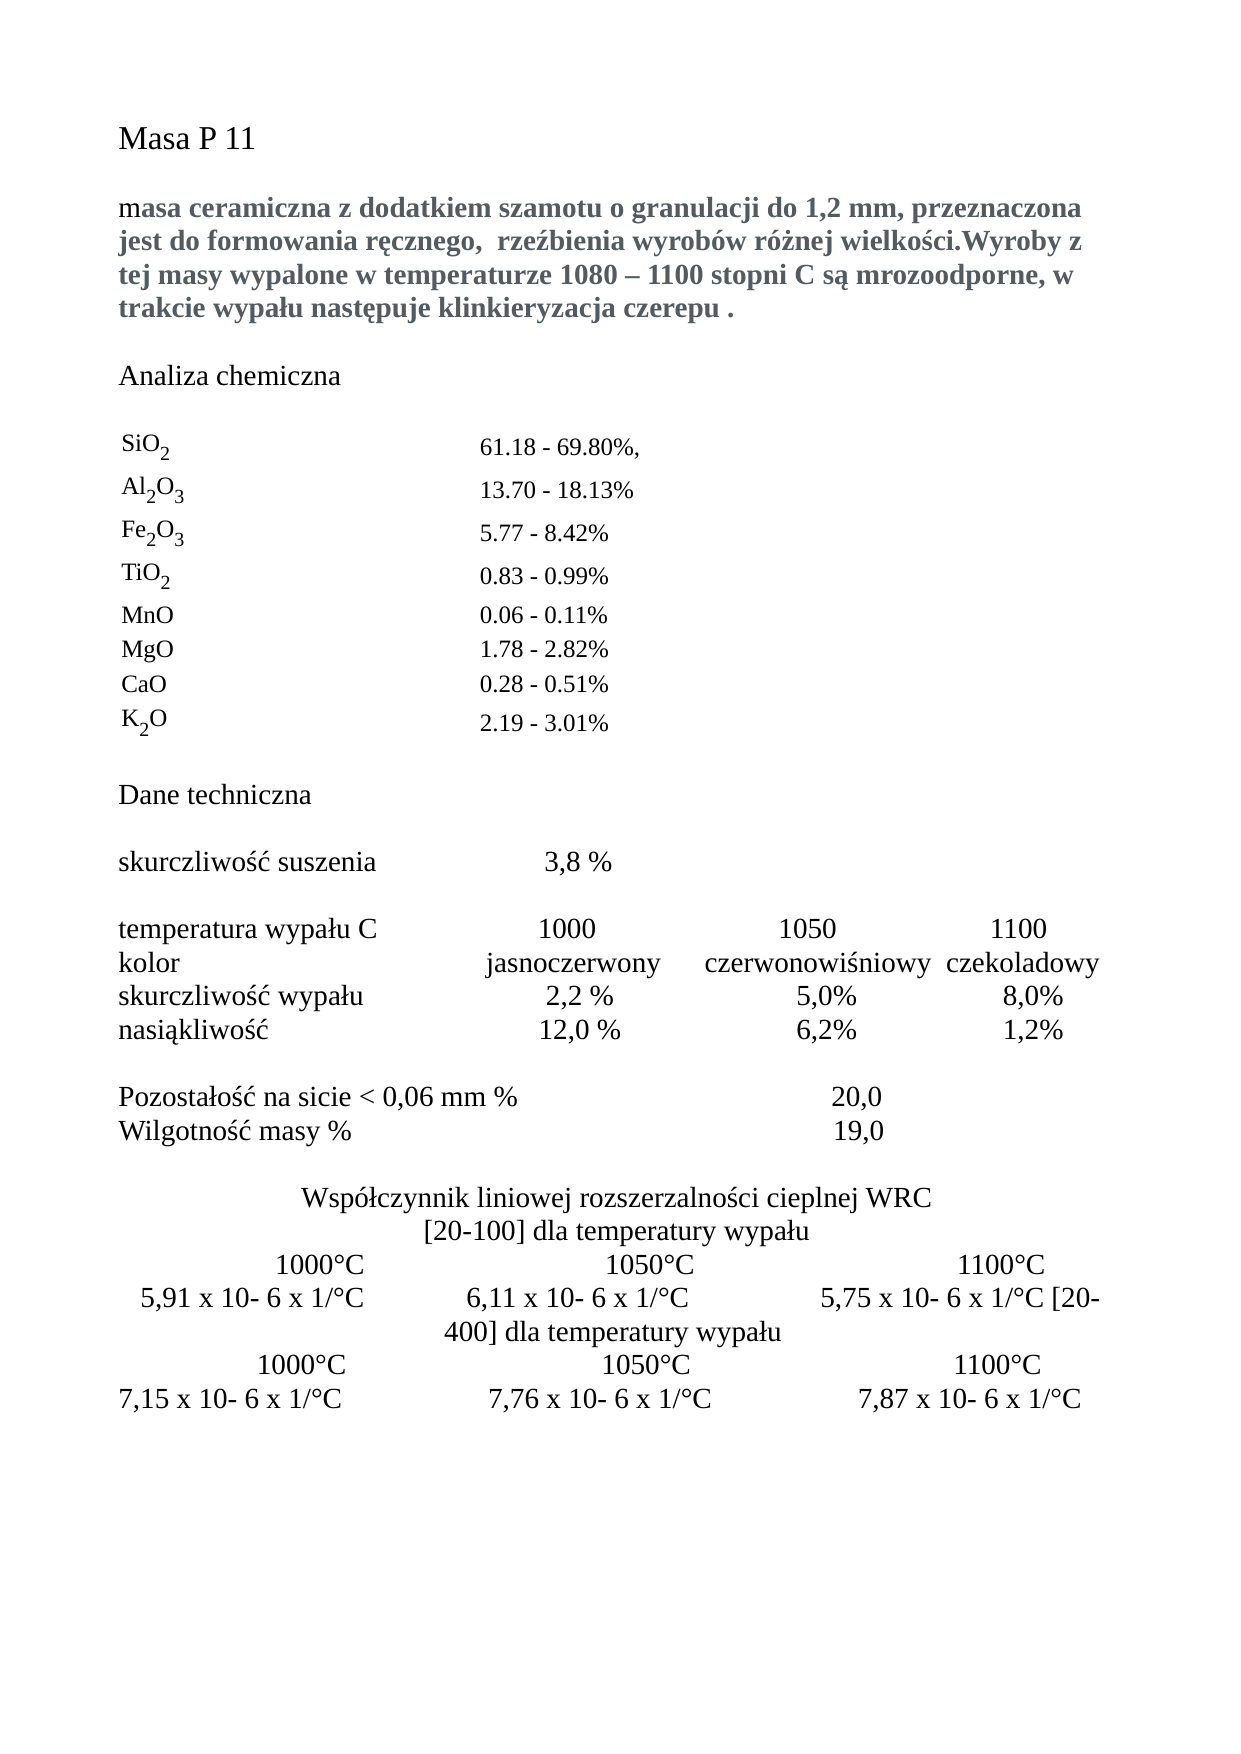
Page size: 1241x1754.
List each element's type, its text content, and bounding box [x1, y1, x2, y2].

table_cell Al2O3 [118, 468, 477, 511]
table_cell TiO2 [118, 554, 477, 597]
text 1000°C 1050°C 1100°C 5,91 x 10- 6 x 1/°C 6,11 x 10- 6 x 1/°C 5,75 x 10- 6 x 1/°C [20-400] dla temperatury wypału [118, 1247, 1122, 1347]
text skurczliwość suszenia 3,8 % [118, 844, 1122, 878]
table_cell 2.19 - 3.01% [477, 701, 1122, 744]
table_cell 0.83 - 0.99% [477, 554, 1122, 597]
text Dane techniczna [118, 777, 1122, 811]
text Wilgotność masy % 19,0 [118, 1113, 1122, 1146]
text temperatura wypału C 1000 1050 1100 [118, 911, 1122, 945]
table_cell Fe2O3 [118, 511, 477, 554]
table_cell K2O [118, 701, 477, 744]
table_cell 5.77 - 8.42% [477, 511, 1122, 554]
text skurczliwość wypału 2,2 % 5,0% 8,0% [118, 978, 1122, 1012]
table_cell 13.70 - 18.13% [477, 468, 1122, 511]
table_header SiO2 [118, 425, 477, 468]
text [20-100] dla temperatury wypału [118, 1213, 1122, 1247]
text Pozostałość na sicie < 0,06 mm % 20,0 [118, 1079, 1122, 1113]
table_cell MnO [118, 597, 477, 631]
table_cell 0.28 - 0.51% [477, 666, 1122, 701]
table_cell 0.06 - 0.11% [477, 597, 1122, 631]
text Masa P 11 [118, 118, 1122, 156]
text Analiza chemiczna [118, 358, 1122, 391]
text nasiąkliwość 12,0 % 6,2% 1,2% [118, 1012, 1122, 1046]
text kolor jasnoczerwony czerwonowiśniowy czekoladowy [118, 945, 1122, 978]
text Współczynnik liniowej rozszerzalności cieplnej WRC [118, 1180, 1122, 1213]
text 1000°C 1050°C 1100°C 7,15 x 10- 6 x 1/°C 7,76 x 10- 6 x 1/°C 7,87 x 10- 6 x 1/°C [118, 1347, 1122, 1414]
text masa ceramiczna z dodatkiem szamotu o granulacji do 1,2 mm, przeznaczona jest do formowania ręcznego, rzeźbienia wyrobów różnej wielkości.Wyroby z tej masy wypalone w temperaturze 1080 – 1100 stopni C są mrozoodporne, w trakcie wypału następuje klinkieryzacja czerepu . [118, 190, 1122, 324]
table_cell MgO [118, 631, 477, 666]
table_cell 1.78 - 2.82% [477, 631, 1122, 666]
table_header 61.18 - 69.80%, [477, 425, 1122, 468]
table_cell CaO [118, 666, 477, 701]
